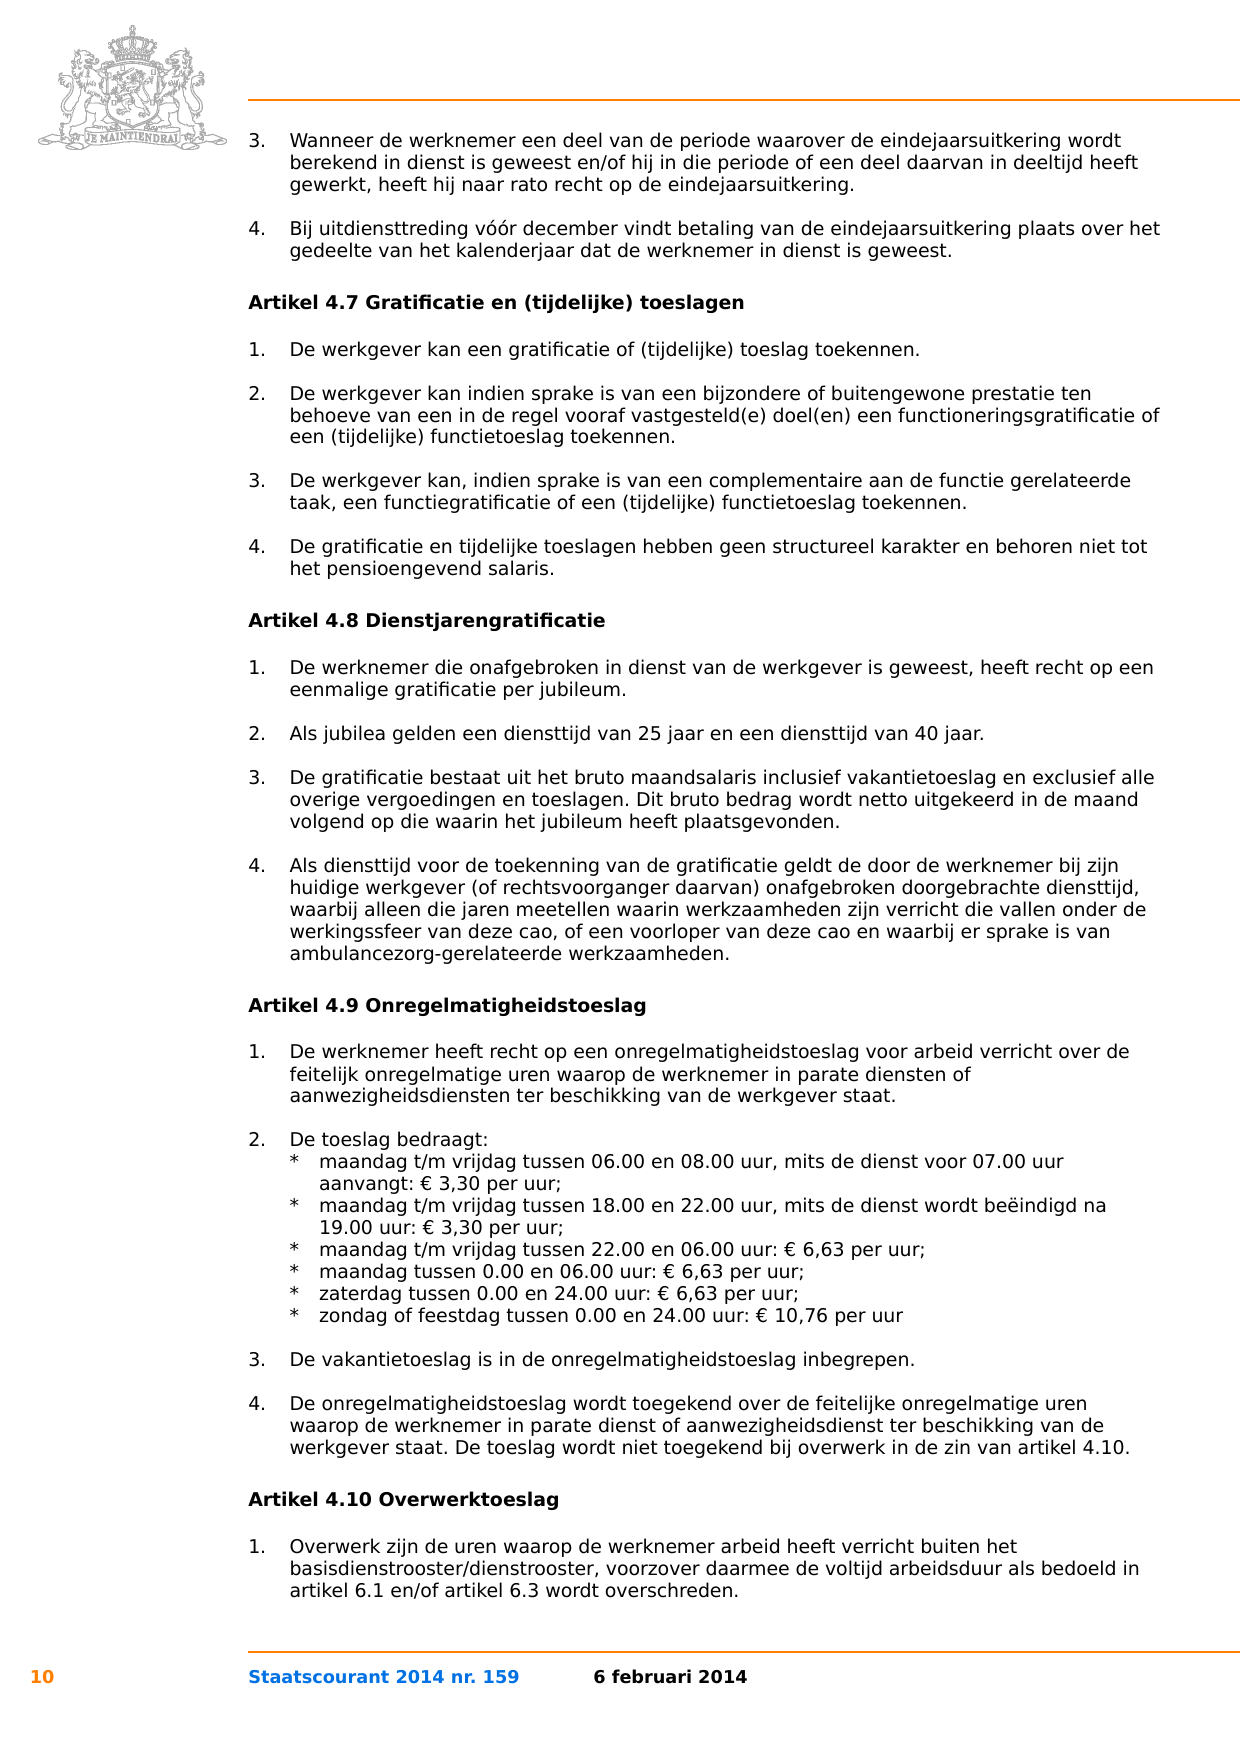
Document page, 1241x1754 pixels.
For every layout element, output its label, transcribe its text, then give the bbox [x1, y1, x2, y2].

text 1. De werknemer die onafgebroken in dienst van de werkgever is geweest, heeft recht op een eenmalige gratificatie per jubileum. [248, 657, 1163, 701]
text * zaterdag tussen 0.00 en 24.00 uur: € 6,63 per uur; [289, 1283, 1163, 1305]
text 3. De vakantietoeslag is in de onregelmatigheidstoeslag inbegrepen. [248, 1349, 1163, 1371]
text 4. Bij uitdiensttreding vóór december vindt betaling van de eindejaarsuitkering plaats over het gedeelte van het kalenderjaar dat de werknemer in dienst is geweest. [248, 218, 1163, 262]
text 3. Wanneer de werknemer een deel van de periode waarover de eindejaarsuitkering wordt berekend in dienst is geweest en/of hij in die periode of een deel daarvan in deeltijd heeft gewerkt, heeft hij naar rato recht op de eindejaarsuitkering. [248, 130, 1163, 196]
text 2. De toeslag bedraagt: [248, 1129, 1163, 1151]
text 1. De werknemer heeft recht op een onregelmatigheidstoeslag voor arbeid verricht over de feitelijk onregelmatige uren waarop de werknemer in parate diensten of aanwezigheidsdiensten ter beschikking van de werkgever staat. [248, 1041, 1163, 1107]
picture [38, 25, 227, 150]
subtitle Artikel 4.7 Gratificatie en (tijdelijke) toeslagen [248, 292, 1163, 314]
text 4. De onregelmatigheidstoeslag wordt toegekend over de feitelijke onregelmatige uren waarop de werknemer in parate dienst of aanwezigheidsdienst ter beschikking van de werkgever staat. De toeslag wordt niet toegekend bij overwerk in de zin van artikel 4.10. [248, 1393, 1163, 1459]
text * maandag t/m vrijdag tussen 18.00 en 22.00 uur, mits de dienst wordt beëindigd na 19.00 uur: € 3,30 per uur; [289, 1195, 1163, 1239]
subtitle Artikel 4.9 Onregelmatigheidstoeslag [248, 994, 1163, 1016]
text 1. De werkgever kan een gratificatie of (tijdelijke) toeslag toekennen. [248, 339, 1163, 361]
text 3. De gratificatie bestaat uit het bruto maandsalaris inclusief vakantietoeslag en exclusief alle overige vergoedingen en toeslagen. Dit bruto bedrag wordt netto uitgekeerd in de maand volgend op die waarin het jubileum heeft plaatsgevonden. [248, 767, 1163, 833]
text * maandag t/m vrijdag tussen 06.00 en 08.00 uur, mits de dienst voor 07.00 uur aanvangt: € 3,30 per uur; [289, 1151, 1163, 1195]
text * maandag tussen 0.00 en 06.00 uur: € 6,63 per uur; [289, 1261, 1163, 1283]
subtitle Artikel 4.10 Overwerktoeslag [248, 1489, 1163, 1511]
subtitle Artikel 4.8 Dienstjarengratificatie [248, 610, 1163, 632]
text 2. Als jubilea gelden een diensttijd van 25 jaar en een diensttijd van 40 jaar. [248, 723, 1163, 745]
text 4. De gratificatie en tijdelijke toeslagen hebben geen structureel karakter en behoren niet tot het pensioengevend salaris. [248, 536, 1163, 580]
text 4. Als diensttijd voor de toekenning van de gratificatie geldt de door de werknemer bij zijn huidige werkgever (of rechtsvoorganger daarvan) onafgebroken doorgebrachte diensttijd, waarbij alleen die jaren meetellen waarin werkzaamheden zijn verricht die vallen onder de werkingssfeer van deze cao, of een voorloper van deze cao en waarbij er sprake is van ambulancezorg-gerelateerde werkzaamheden. [248, 854, 1163, 964]
text 1. Overwerk zijn de uren waarop de werknemer arbeid heeft verricht buiten het basisdienstrooster/dienstrooster, voorzover daarmee de voltijd arbeidsduur als bedoeld in artikel 6.1 en/of artikel 6.3 wordt overschreden. [248, 1536, 1163, 1602]
text 2. De werkgever kan indien sprake is van een bijzondere of buitengewone prestatie ten behoeve van een in de regel vooraf vastgesteld(e) doel(en) een functioneringsgratificatie of een (tijdelijke) functietoeslag toekennen. [248, 382, 1163, 448]
text 3. De werkgever kan, indien sprake is van een complementaire aan de functie gerelateerde taak, een functiegratificatie of een (tijdelijke) functietoeslag toekennen. [248, 470, 1163, 514]
text * maandag t/m vrijdag tussen 22.00 en 06.00 uur: € 6,63 per uur; [289, 1239, 1163, 1261]
text * zondag of feestdag tussen 0.00 en 24.00 uur: € 10,76 per uur [289, 1305, 1163, 1327]
